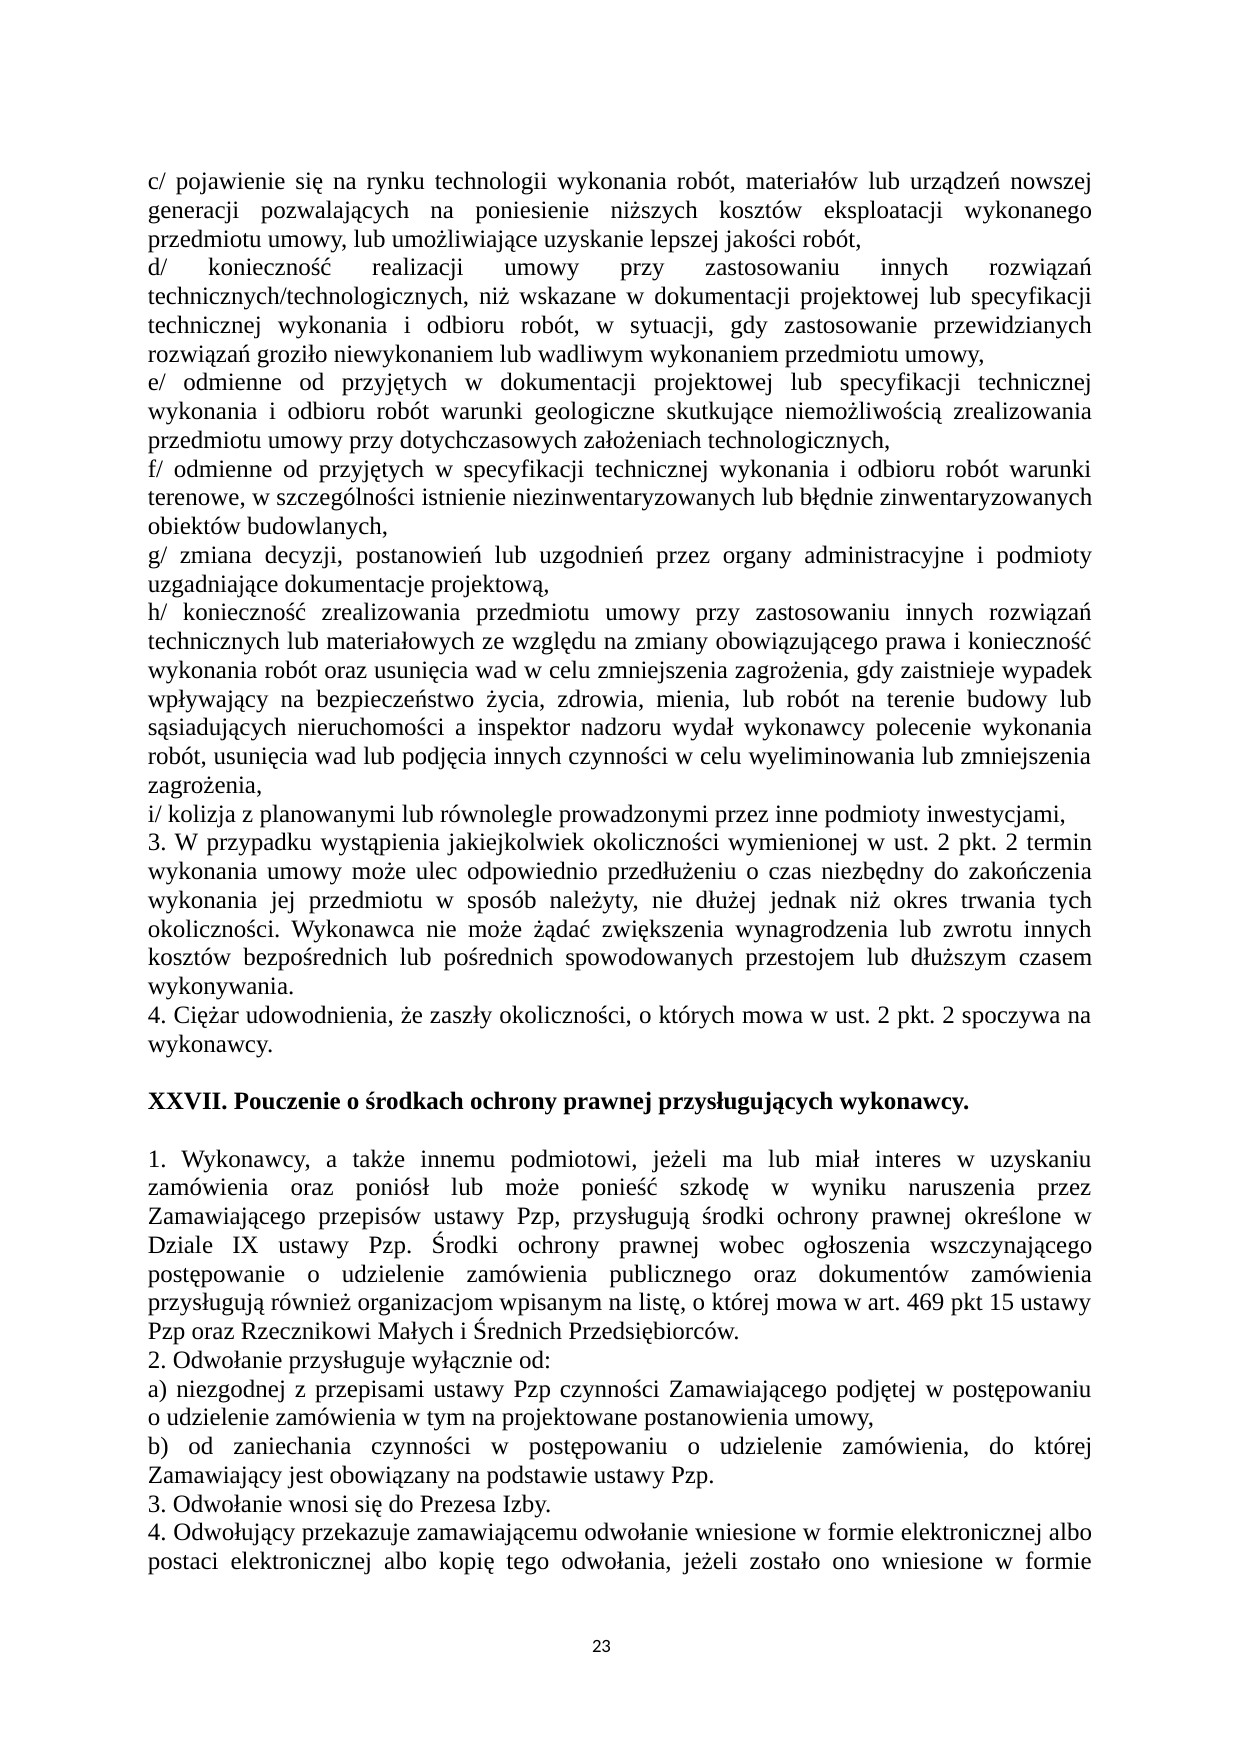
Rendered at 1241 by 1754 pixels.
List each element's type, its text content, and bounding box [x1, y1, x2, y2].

text c/ pojawienie się na rynku technologii wykonania robót, materiałów lub urządzeń nowszej generacji pozwalających na poniesienie niższych kosztów eksploatacji wykonanego przedmiotu umowy, lub umożliwiające uzyskanie lepszej jakości robót, [148, 166, 1093, 252]
text 3. Odwołanie wnosi się do Prezesa Izby. [148, 1489, 1093, 1517]
text a) niezgodnej z przepisami ustawy Pzp czynności Zamawiającego podjętej w postępowaniu o udzielenie zamówienia w tym na projektowane postanowienia umowy, [148, 1374, 1093, 1431]
text f/ odmienne od przyjętych w specyfikacji technicznej wykonania i odbioru robót warunki terenowe, w szczególności istnienie niezinwentaryzowanych lub błędnie zinwentaryzowanych obiektów budowlanych, [148, 454, 1093, 540]
text 4. Ciężar udowodnienia, że zaszły okoliczności, o których mowa w ust. 2 pkt. 2 spoczywa na wykonawcy. [148, 1000, 1093, 1057]
text i/ kolizja z planowanymi lub równolegle prowadzonymi przez inne podmioty inwestycjami, [148, 799, 1093, 827]
text d/ konieczność realizacji umowy przy zastosowaniu innych rozwiązań technicznych/technologicznych, niż wskazane w dokumentacji projektowej lub specyfikacji technicznej wykonania i odbioru robót, w sytuacji, gdy zastosowanie przewidzianych rozwiązań groziło niewykonaniem lub wadliwym wykonaniem przedmiotu umowy, [148, 252, 1093, 367]
text h/ konieczność zrealizowania przedmiotu umowy przy zastosowaniu innych rozwiązań technicznych lub materiałowych ze względu na zmiany obowiązującego prawa i konieczność wykonania robót oraz usunięcia wad w celu zmniejszenia zagrożenia, gdy zaistnieje wypadek wpływający na bezpieczeństwo życia, zdrowia, mienia, lub robót na terenie budowy lub sąsiadujących nieruchomości a inspektor nadzoru wydał wykonawcy polecenie wykonania robót, usunięcia wad lub podjęcia innych czynności w celu wyeliminowania lub zmniejszenia zagrożenia, [148, 597, 1093, 799]
text g/ zmiana decyzji, postanowień lub uzgodnień przez organy administracyjne i podmioty uzgadniające dokumentacje projektową, [148, 540, 1093, 597]
text 2. Odwołanie przysługuje wyłącznie od: [148, 1345, 1093, 1374]
text e/ odmienne od przyjętych w dokumentacji projektowej lub specyfikacji technicznej wykonania i odbioru robót warunki geologiczne skutkujące niemożliwością zrealizowania przedmiotu umowy przy dotychczasowych założeniach technologicznych, [148, 367, 1093, 454]
text b) od zaniechania czynności w postępowaniu o udzielenie zamówienia, do której Zamawiający jest obowiązany na podstawie ustawy Pzp. [148, 1431, 1093, 1489]
text XXVII. Pouczenie o środkach ochrony prawnej przysługujących wykonawcy. [148, 1086, 1093, 1115]
text 1. Wykonawcy, a także innemu podmiotowi, jeżeli ma lub miał interes w uzyskaniu zamówienia oraz poniósł lub może ponieść szkodę w wyniku naruszenia przez Zamawiającego przepisów ustawy Pzp, przysługują środki ochrony prawnej określone w Dziale IX ustawy Pzp. Środki ochrony prawnej wobec ogłoszenia wszczynającego postępowanie o udzielenie zamówienia publicznego oraz dokumentów zamówienia przysługują również organizacjom wpisanym na listę, o której mowa w art. 469 pkt 15 ustawy Pzp oraz Rzecznikowi Małych i Średnich Przedsiębiorców. [148, 1144, 1093, 1345]
text 4. Odwołujący przekazuje zamawiającemu odwołanie wniesione w formie elektronicznej albo postaci elektronicznej albo kopię tego odwołania, jeżeli zostało ono wniesione w formie [148, 1517, 1093, 1575]
text 3. W przypadku wystąpienia jakiejkolwiek okoliczności wymienionej w ust. 2 pkt. 2 termin wykonania umowy może ulec odpowiednio przedłużeniu o czas niezbędny do zakończenia wykonania jej przedmiotu w sposób należyty, nie dłużej jednak niż okres trwania tych okoliczności. Wykonawca nie może żądać zwiększenia wynagrodzenia lub zwrotu innych kosztów bezpośrednich lub pośrednich spowodowanych przestojem lub dłuższym czasem wykonywania. [148, 827, 1093, 1000]
